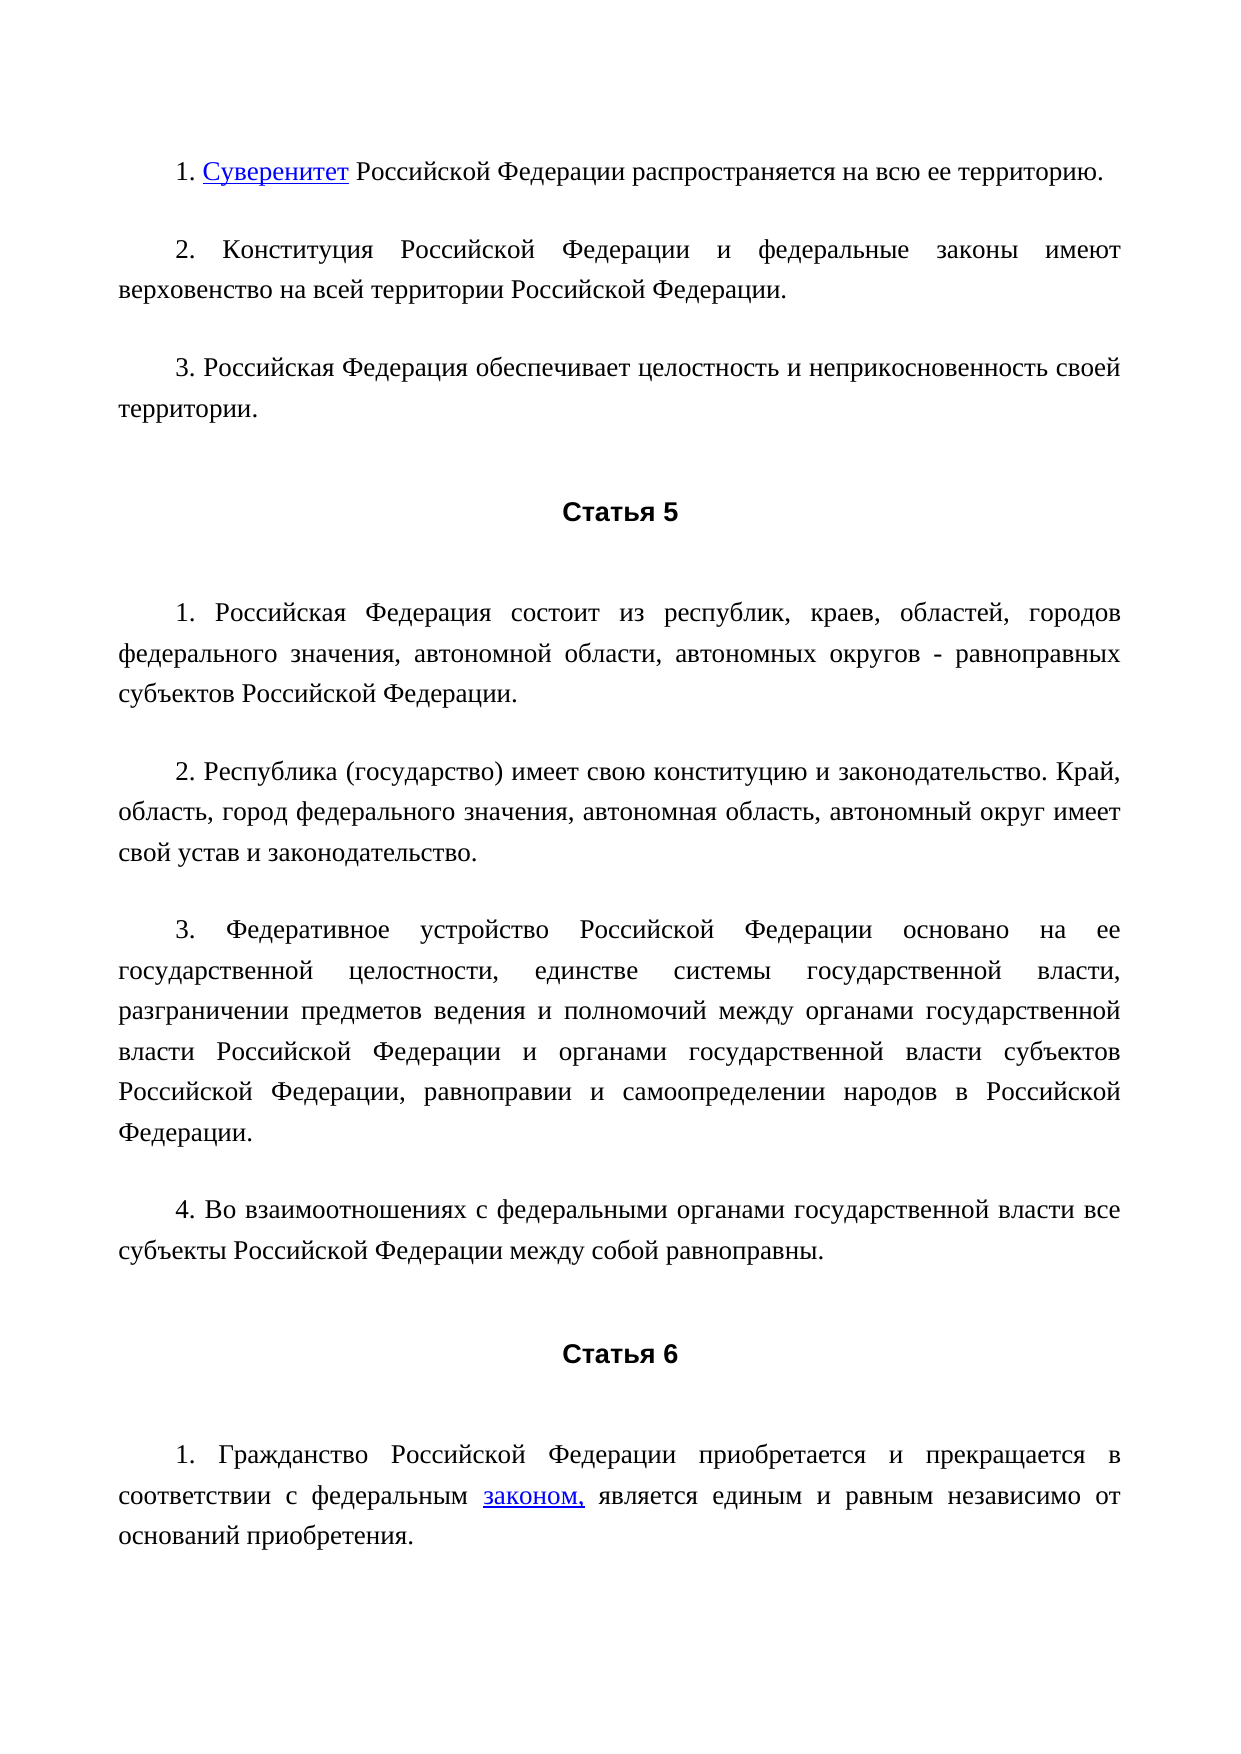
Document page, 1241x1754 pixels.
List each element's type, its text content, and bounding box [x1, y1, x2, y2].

text 4. Во взаимоотношениях с федеральными органами государственной власти все субъекты Российской Федерации между собой равноправны. [118, 1193, 1122, 1265]
text 1. Гражданство Российской Федерации приобретается и прекращается в соответствии с федеральным законом, является единым и равным независимо от оснований приобретения. [118, 1438, 1122, 1551]
text 3. Федеративное устройство Российской Федерации основано на ее государственной целостности, единстве системы государственной власти, разграничении предметов ведения и полномочий между органами государственной власти Российской Федерации и органами государственной власти субъектов Российской Федерации, равноправии и самоопределении народов в Российской Федерации. [118, 913, 1122, 1147]
text 2. Конституция Российской Федерации и федеральные законы имеют верховенство на всей территории Российской Федерации. [118, 233, 1122, 305]
text 2. Республика (государство) имеет свою конституцию и законодательство. Край, область, город федерального значения, автономная область, автономный округ имеет свой устав и законодательство. [118, 755, 1122, 867]
text 1. Российская Федерация состоит из республик, краев, областей, городов федерального значения, автономной области, автономных округов - равноправных субъектов Российской Федерации. [118, 596, 1122, 708]
text 3. Российская Федерация обеспечивает целостность и неприкосновенность своей территории. [118, 351, 1122, 423]
text 1. Суверенитет Российской Федерации распространяется на всю ее территорию. [118, 155, 1122, 187]
table_header Статья 5 [118, 464, 1122, 527]
table_header Статья 6 [118, 1306, 1122, 1369]
